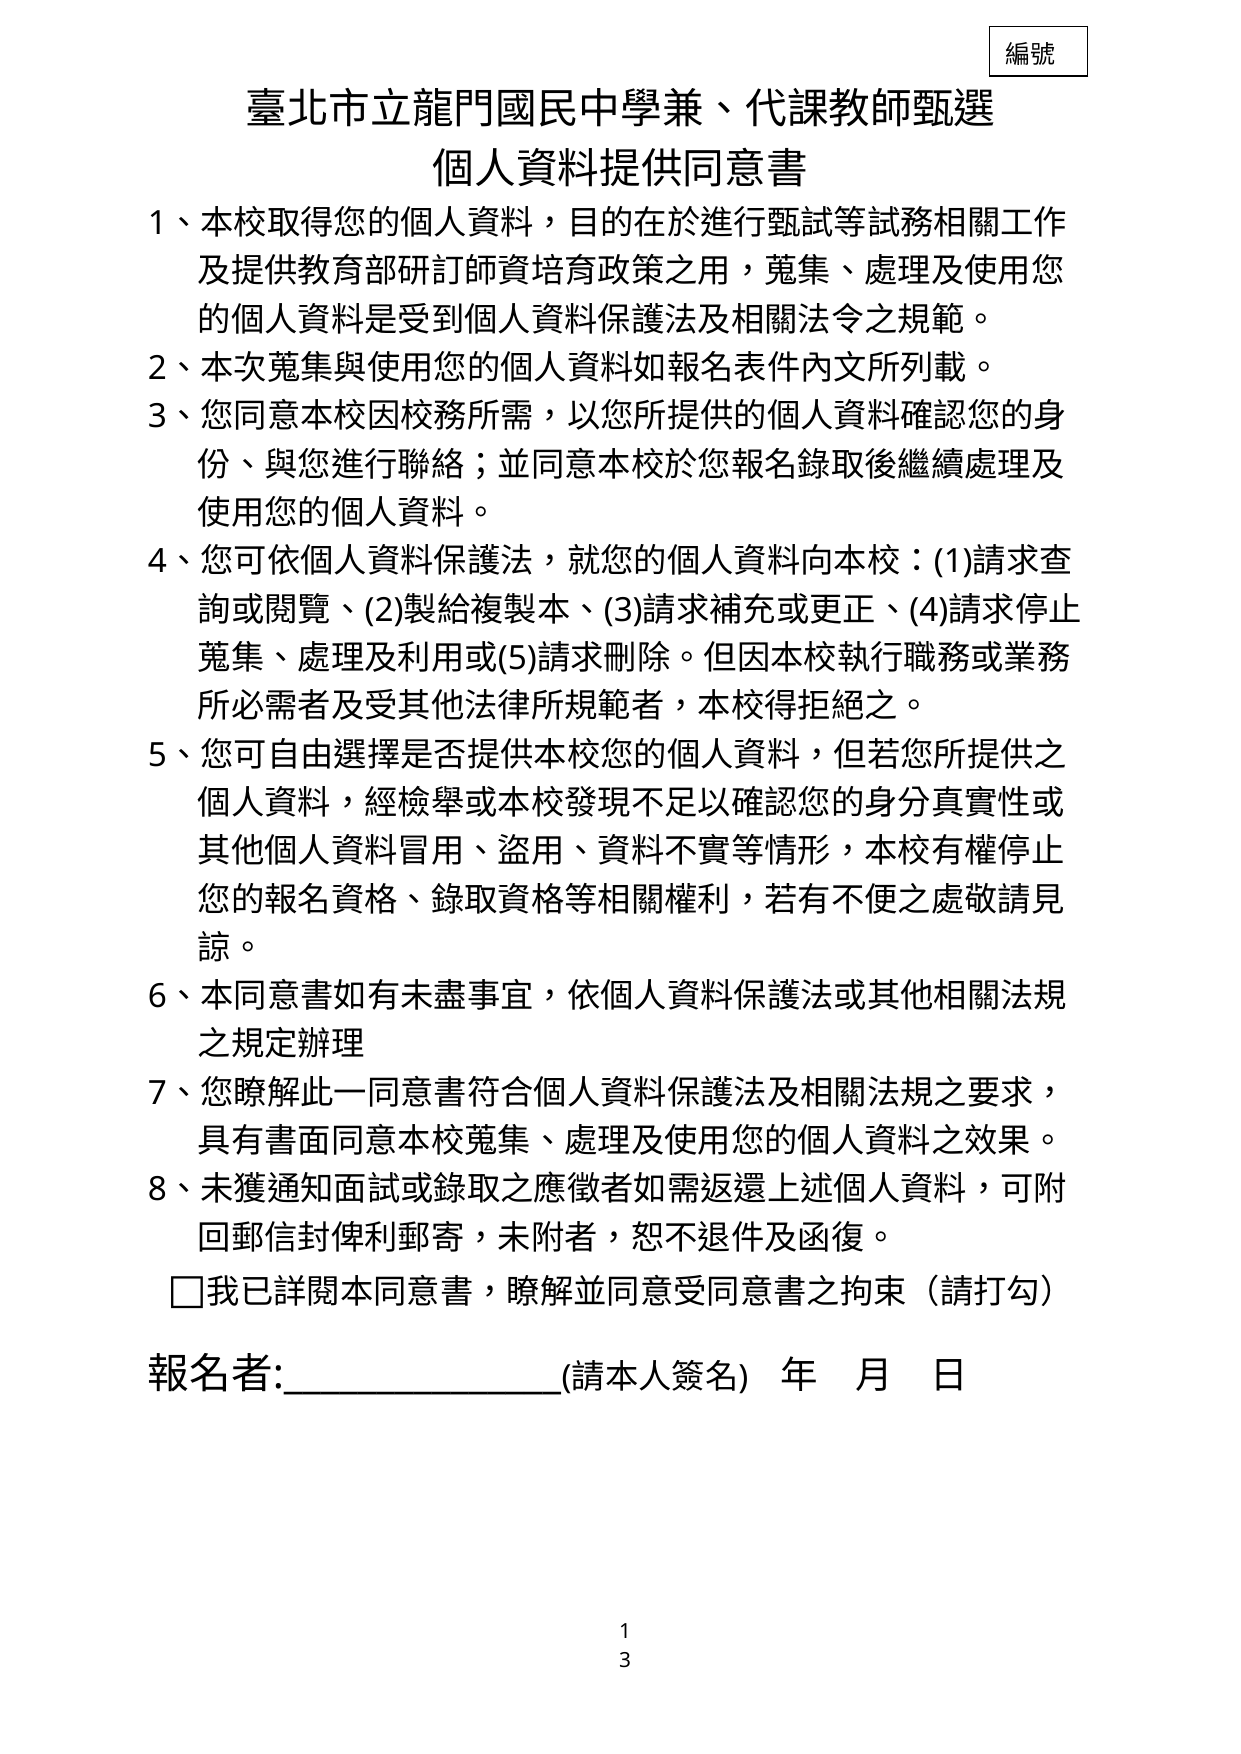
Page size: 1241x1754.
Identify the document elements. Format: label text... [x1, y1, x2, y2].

text 報名者:_______________(請本人簽名) 年 月 日 [148, 1341, 1092, 1401]
text 臺北市立龍門國民中學兼、代課教師甄選 [148, 75, 1092, 135]
text 5、您可自由選擇是否提供本校您的個人資料，但若您所提供之個人資料，經檢舉或本校發現不足以確認您的身分真實性或其他個人資料冒用、盜用、資料不實等情形，本校有權停止您的報名資格、錄取資格等相關權利，若有不便之處敬請見諒。 [148, 727, 1092, 969]
text 個人資料提供同意書 [148, 135, 1092, 196]
text 8、未獲通知面試或錄取之應徵者如需返還上述個人資料，可附回郵信封俾利郵寄，未附者，恕不退件及函復。 [148, 1162, 1092, 1259]
text 2、本次蒐集與使用您的個人資料如報名表件內文所列載。 [148, 341, 1092, 389]
text 1、本校取得您的個人資料，目的在於進行甄試等試務相關工作及提供教育部研訂師資培育政策之用，蒐集、處理及使用您的個人資料是受到個人資料保護法及相關法令之規範。 [148, 196, 1092, 341]
text 3、您同意本校因校務所需，以您所提供的個人資料確認您的身份、與您進行聯絡；並同意本校於您報名錄取後繼續處理及使用您的個人資料。 [148, 389, 1092, 534]
text 7、您瞭解此一同意書符合個人資料保護法及相關法規之要求，具有書面同意本校蒐集、處理及使用您的個人資料之效果。 [148, 1065, 1092, 1162]
text 4、您可依個人資料保護法，就您的個人資料向本校：(1)請求查詢或閱覽、(2)製給複製本、(3)請求補充或更正、(4)請求停止蒐集、處理及利用或(5)請求刪除。但因本校執行職務或業務所必需者及受其他法律所規範者，本校得拒絕之。 [148, 534, 1092, 727]
text 6、本同意書如有未盡事宜，依個人資料保護法或其他相關法規之規定辦理 [148, 969, 1092, 1065]
text 編號5 [1005, 35, 1072, 68]
text □我已詳閱本同意書，瞭解並同意受同意書之拘束（請打勾） [148, 1259, 1092, 1316]
text [990, 27, 1087, 75]
